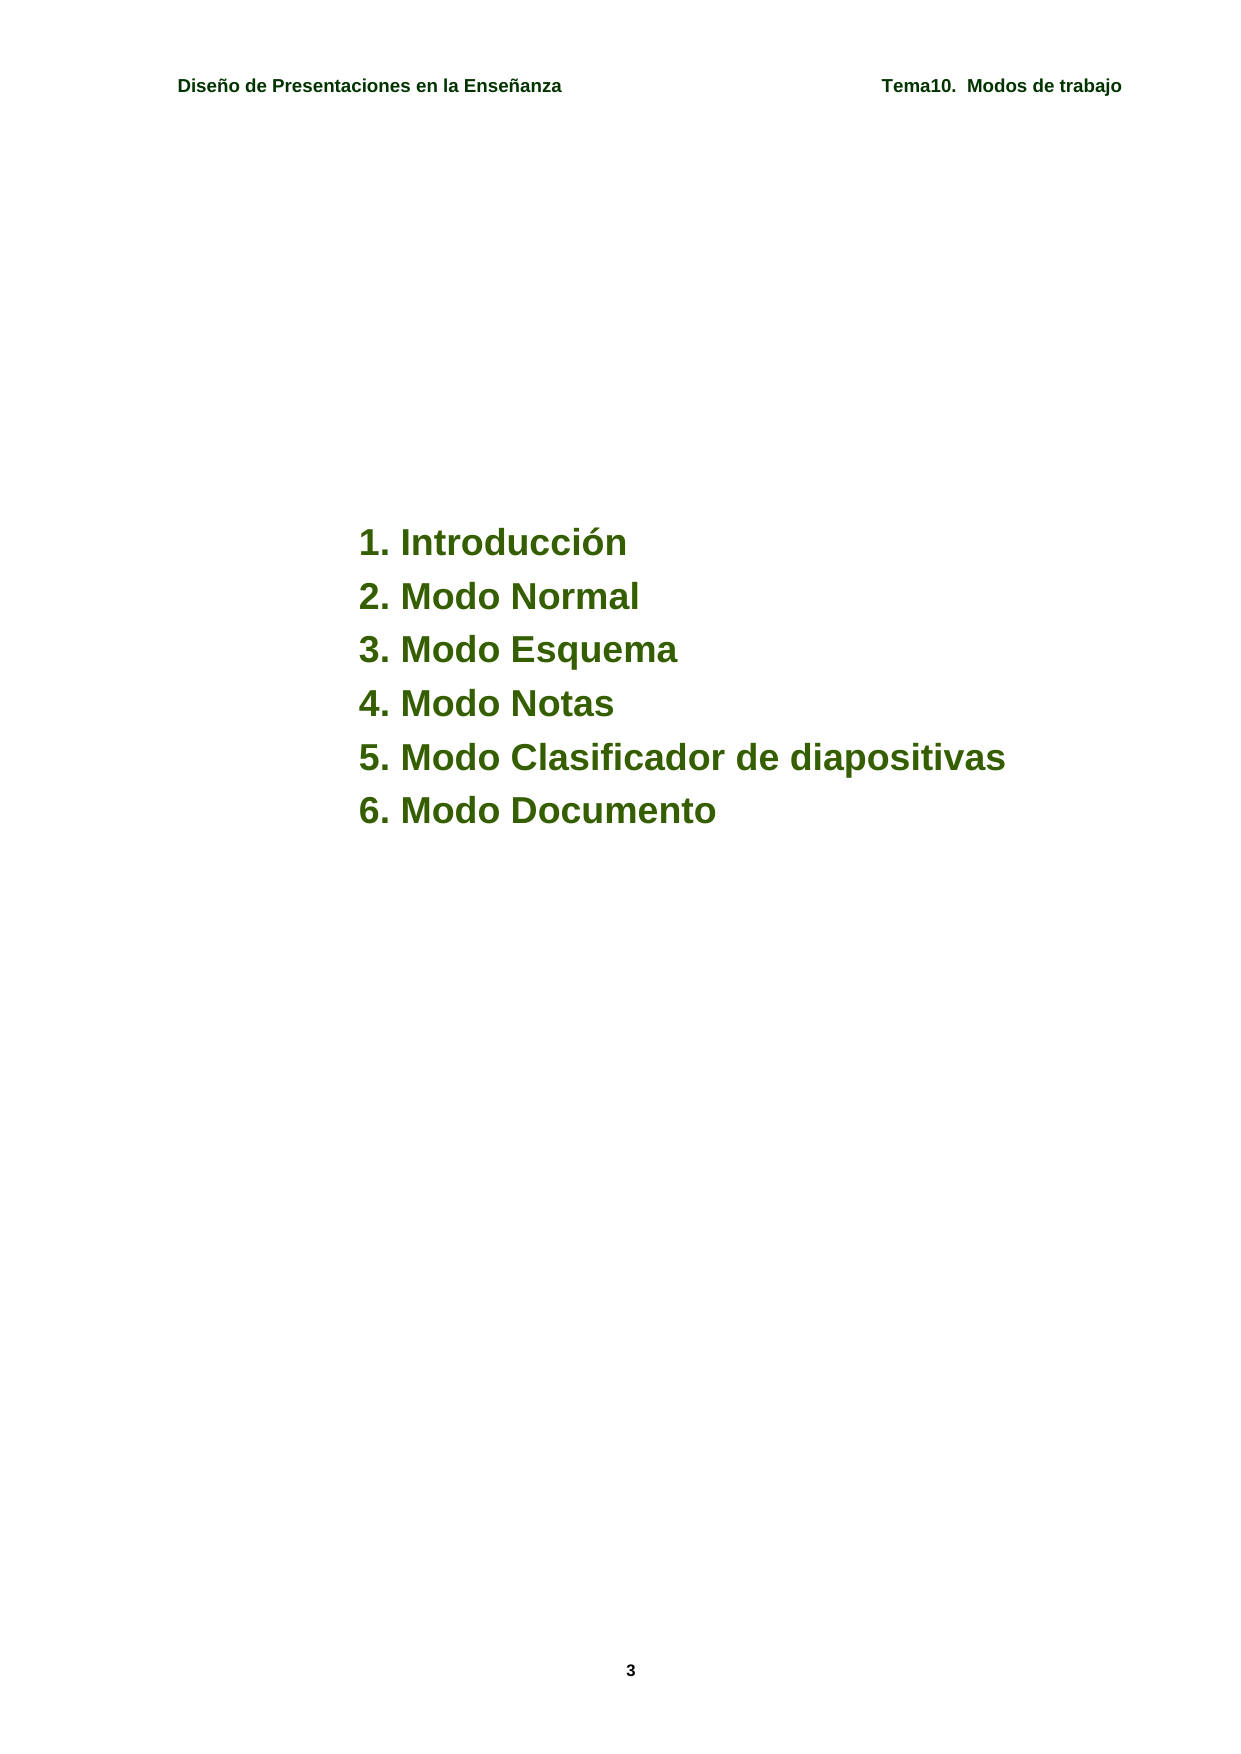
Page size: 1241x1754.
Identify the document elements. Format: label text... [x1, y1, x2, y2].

list Modo Clasificador de diapositivas [348, 736, 1122, 778]
list Modo Notas [348, 683, 1122, 724]
list Modo Esquema [348, 629, 1122, 671]
list Modo Documento [348, 790, 1122, 832]
list Introducción [348, 522, 1122, 563]
list Modo Normal [348, 575, 1122, 617]
